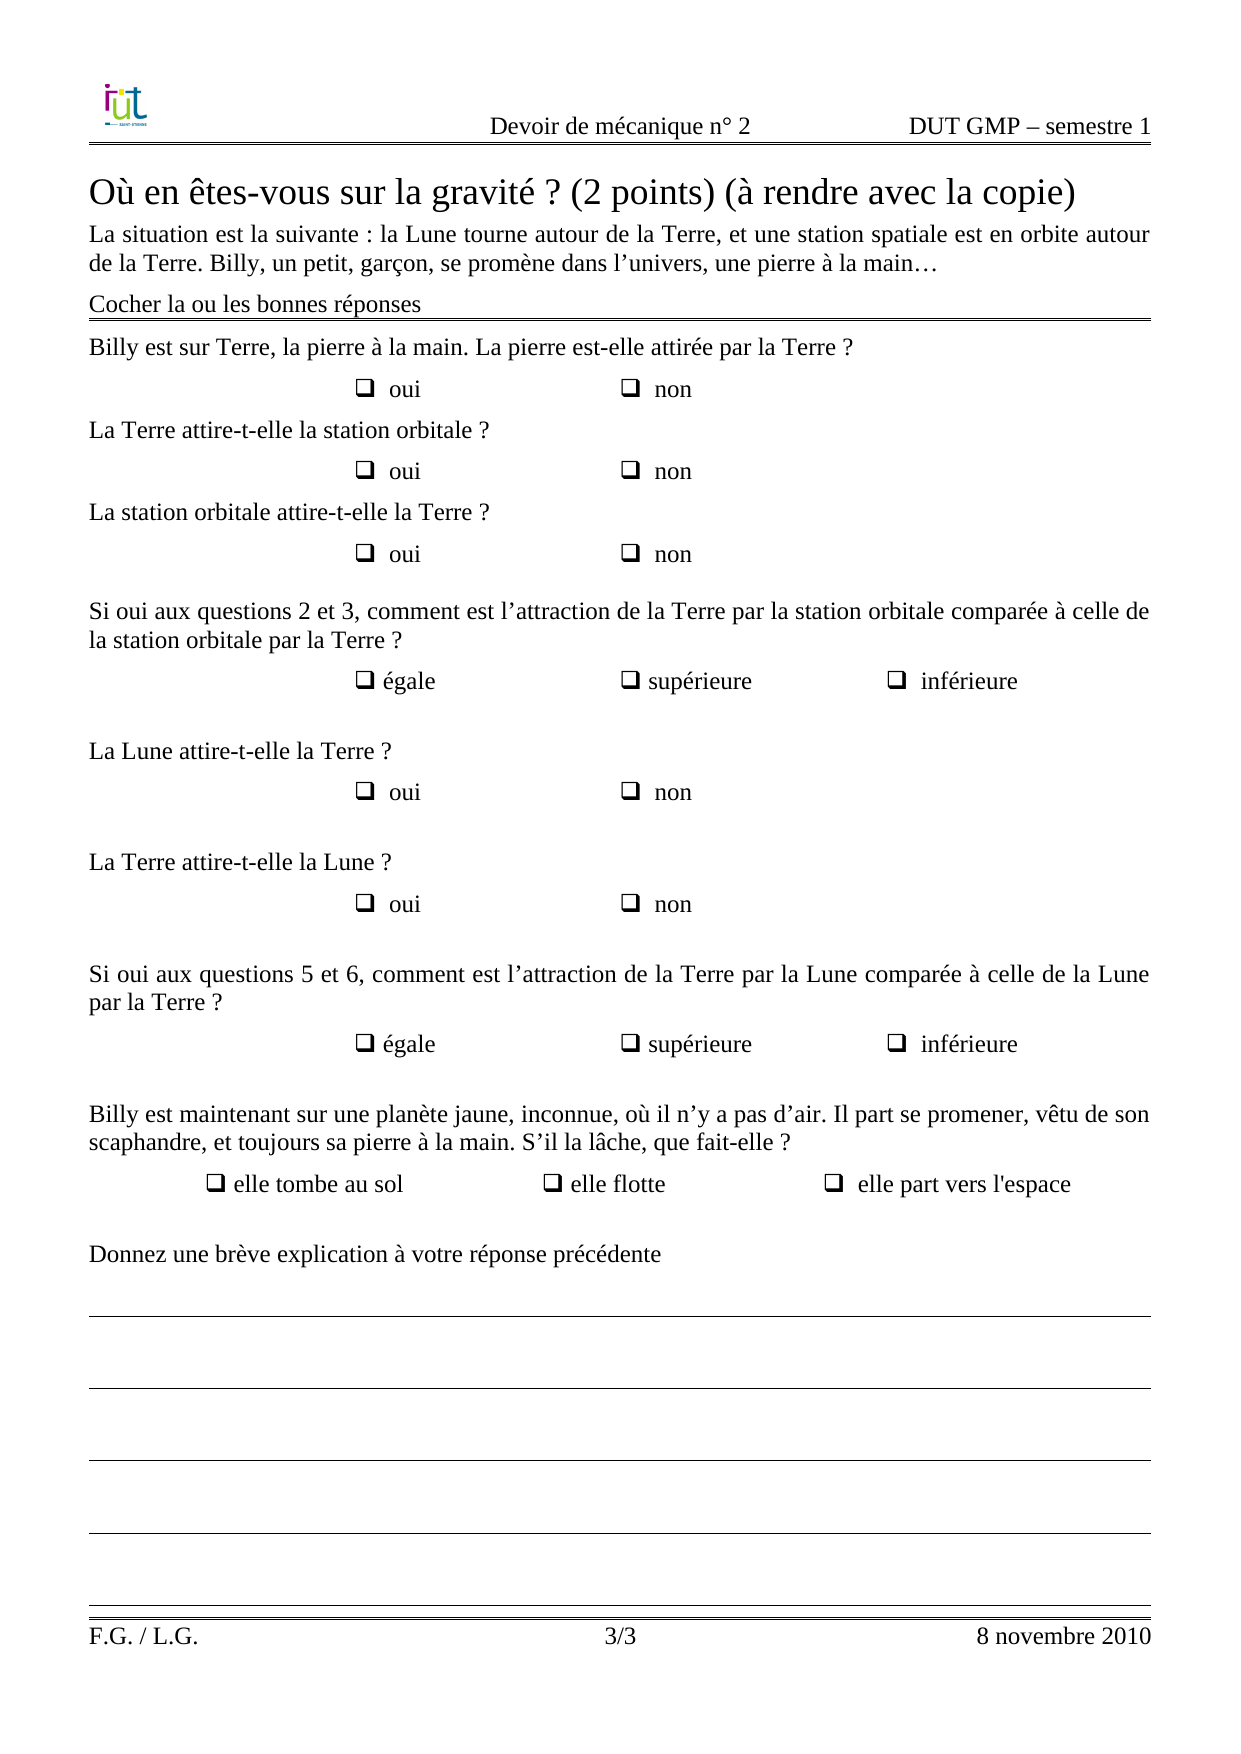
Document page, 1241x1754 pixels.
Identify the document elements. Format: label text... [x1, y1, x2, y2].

text Cocher la ou les bonnes réponses [89, 289, 1151, 318]
text La Terre attire-t-elle la station orbitale ? [89, 415, 1151, 444]
text  oui  non [89, 456, 1151, 485]
text Donnez une brève explication à votre réponse précédente [89, 1239, 1151, 1267]
text Si oui aux questions 2 et 3, comment est l’attraction de la Terre par la station orbitale comparée à celle de la station orbitale par la Terre ? [89, 596, 1151, 654]
text  elle tombe au sol  elle flotte  elle part vers l'espace [89, 1169, 1151, 1197]
text  oui  non [89, 539, 1151, 567]
picture [105, 84, 147, 126]
text Billy est sur Terre, la pierre à la main. La pierre est-elle attirée par la Terre ? [89, 332, 1151, 361]
text La Terre attire-t-elle la Lune ? [89, 847, 1151, 876]
subtitle Où en êtes-vous sur la gravité ? (2 points) (à rendre avec la copie) [89, 169, 1151, 213]
text Billy est maintenant sur une planète jaune, inconnue, où il n’y a pas d’air. Il part se promener, vêtu de son scaphandre, et toujours sa pierre à la main. S’il la lâche, que fait-elle ? [89, 1099, 1151, 1156]
text  égale  supérieure  inférieure [89, 666, 1151, 695]
text  oui  non [89, 889, 1151, 917]
text Si oui aux questions 5 et 6, comment est l’attraction de la Terre par la Lune comparée à celle de la Lune par la Terre ? [89, 959, 1151, 1016]
text  égale  supérieure  inférieure [89, 1029, 1151, 1057]
text  oui  non [89, 374, 1151, 402]
text La situation est la suivante : la Lune tourne autour de la Terre, et une station spatiale est en orbite autour de la Terre. Billy, un petit, garçon, se promène dans l’univers, une pierre à la main… [89, 219, 1151, 276]
text  oui  non [89, 777, 1151, 806]
text La Lune attire-t-elle la Terre ? [89, 736, 1151, 765]
text La station orbitale attire-t-elle la Terre ? [89, 497, 1151, 526]
